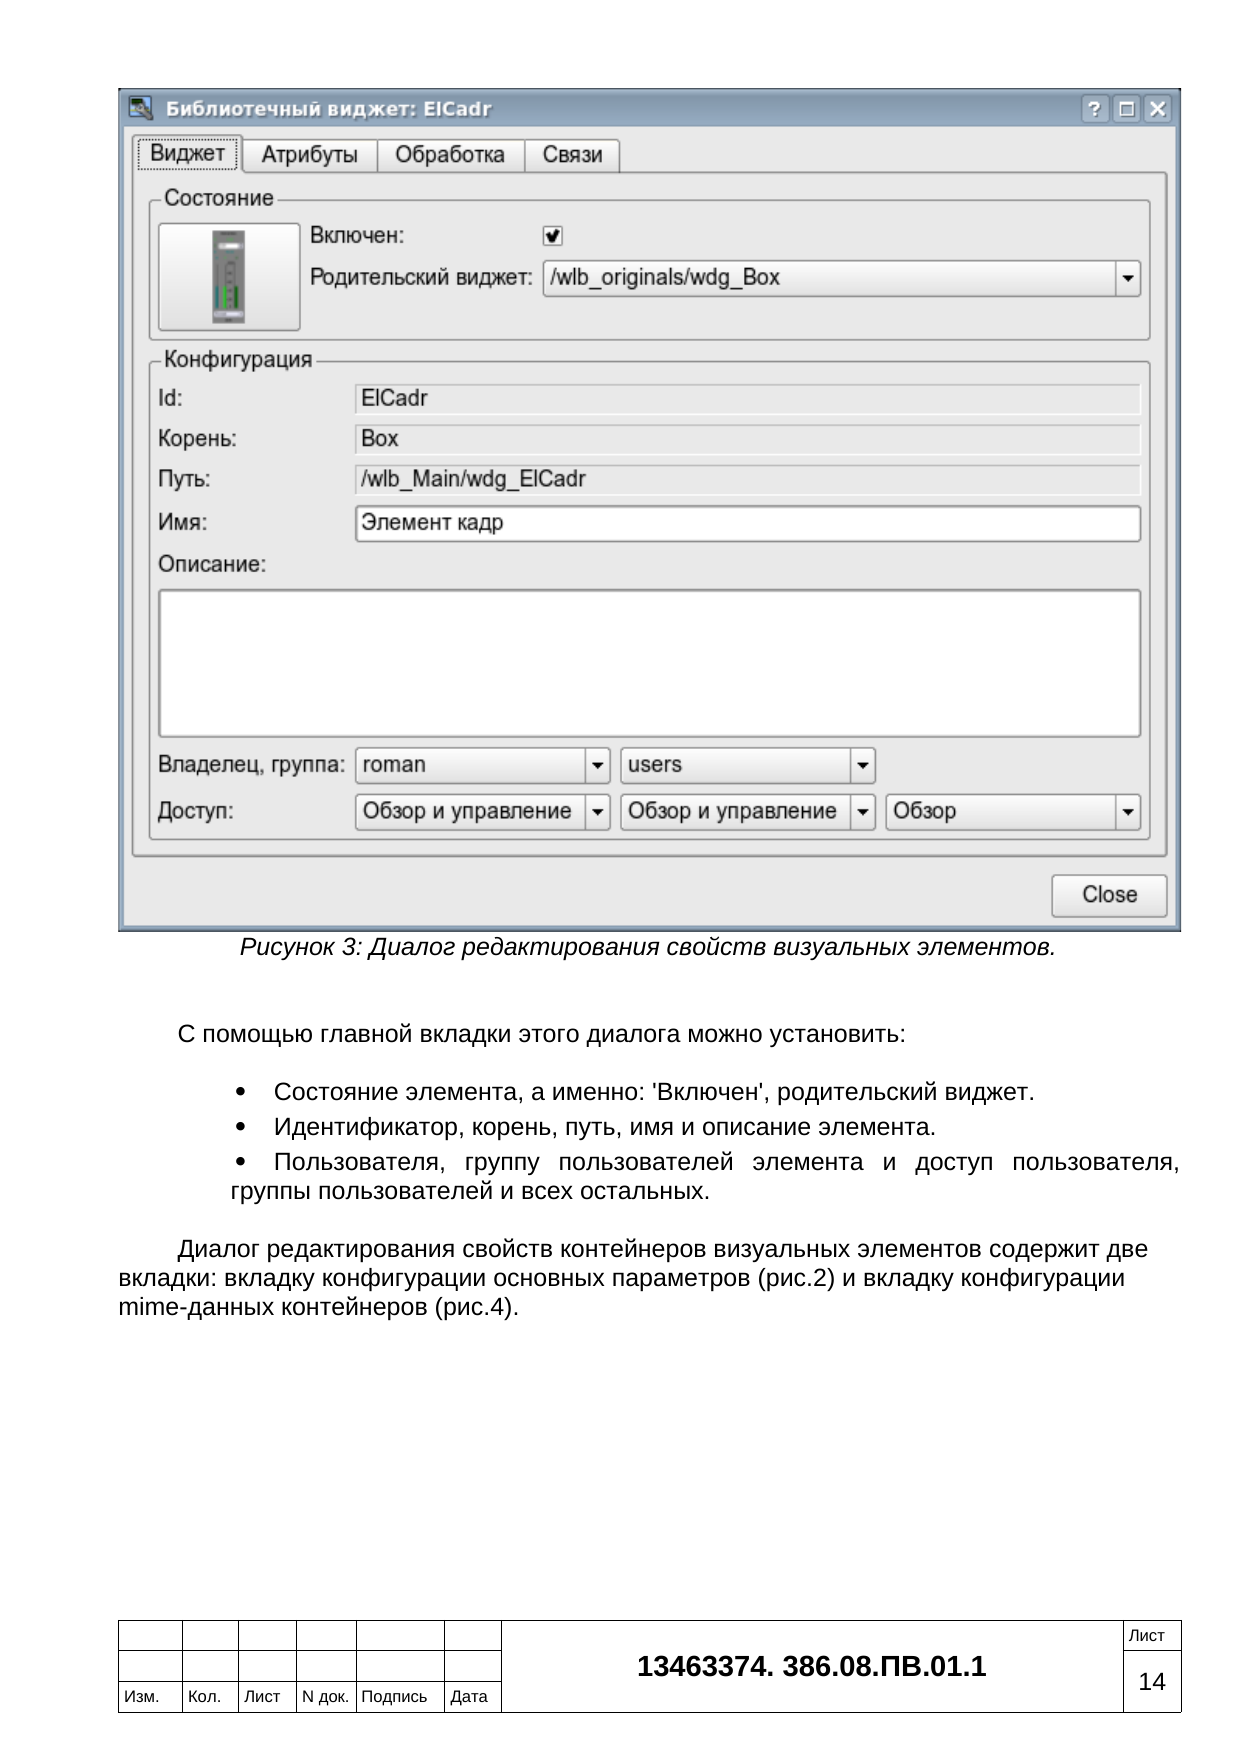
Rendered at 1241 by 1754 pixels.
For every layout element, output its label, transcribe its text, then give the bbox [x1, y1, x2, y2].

text С помощью главной вкладки этого диалога можно установить: [118, 1018, 1181, 1047]
list Состояние элемента, а именно: 'Включен', родительский виджет. [230, 1077, 1181, 1106]
text Диалог редактирования свойств контейнеров визуальных элементов содержит две вкладки: вкладку конфигурации основных параметров (рис.2) и вкладку конфигурации mime-данных контейнеров (рис.4). [118, 1234, 1181, 1320]
text Рисунок 3: Диалог редактирования свойств визуальных элементов. [118, 932, 1181, 960]
list Идентификатор, корень, путь, имя и описание элемента. [230, 1112, 1181, 1141]
list Пользователя, группу пользователей элемента и доступ пользователя, группы пользователей и всех остальных. [230, 1147, 1181, 1204]
picture [118, 88, 1182, 932]
